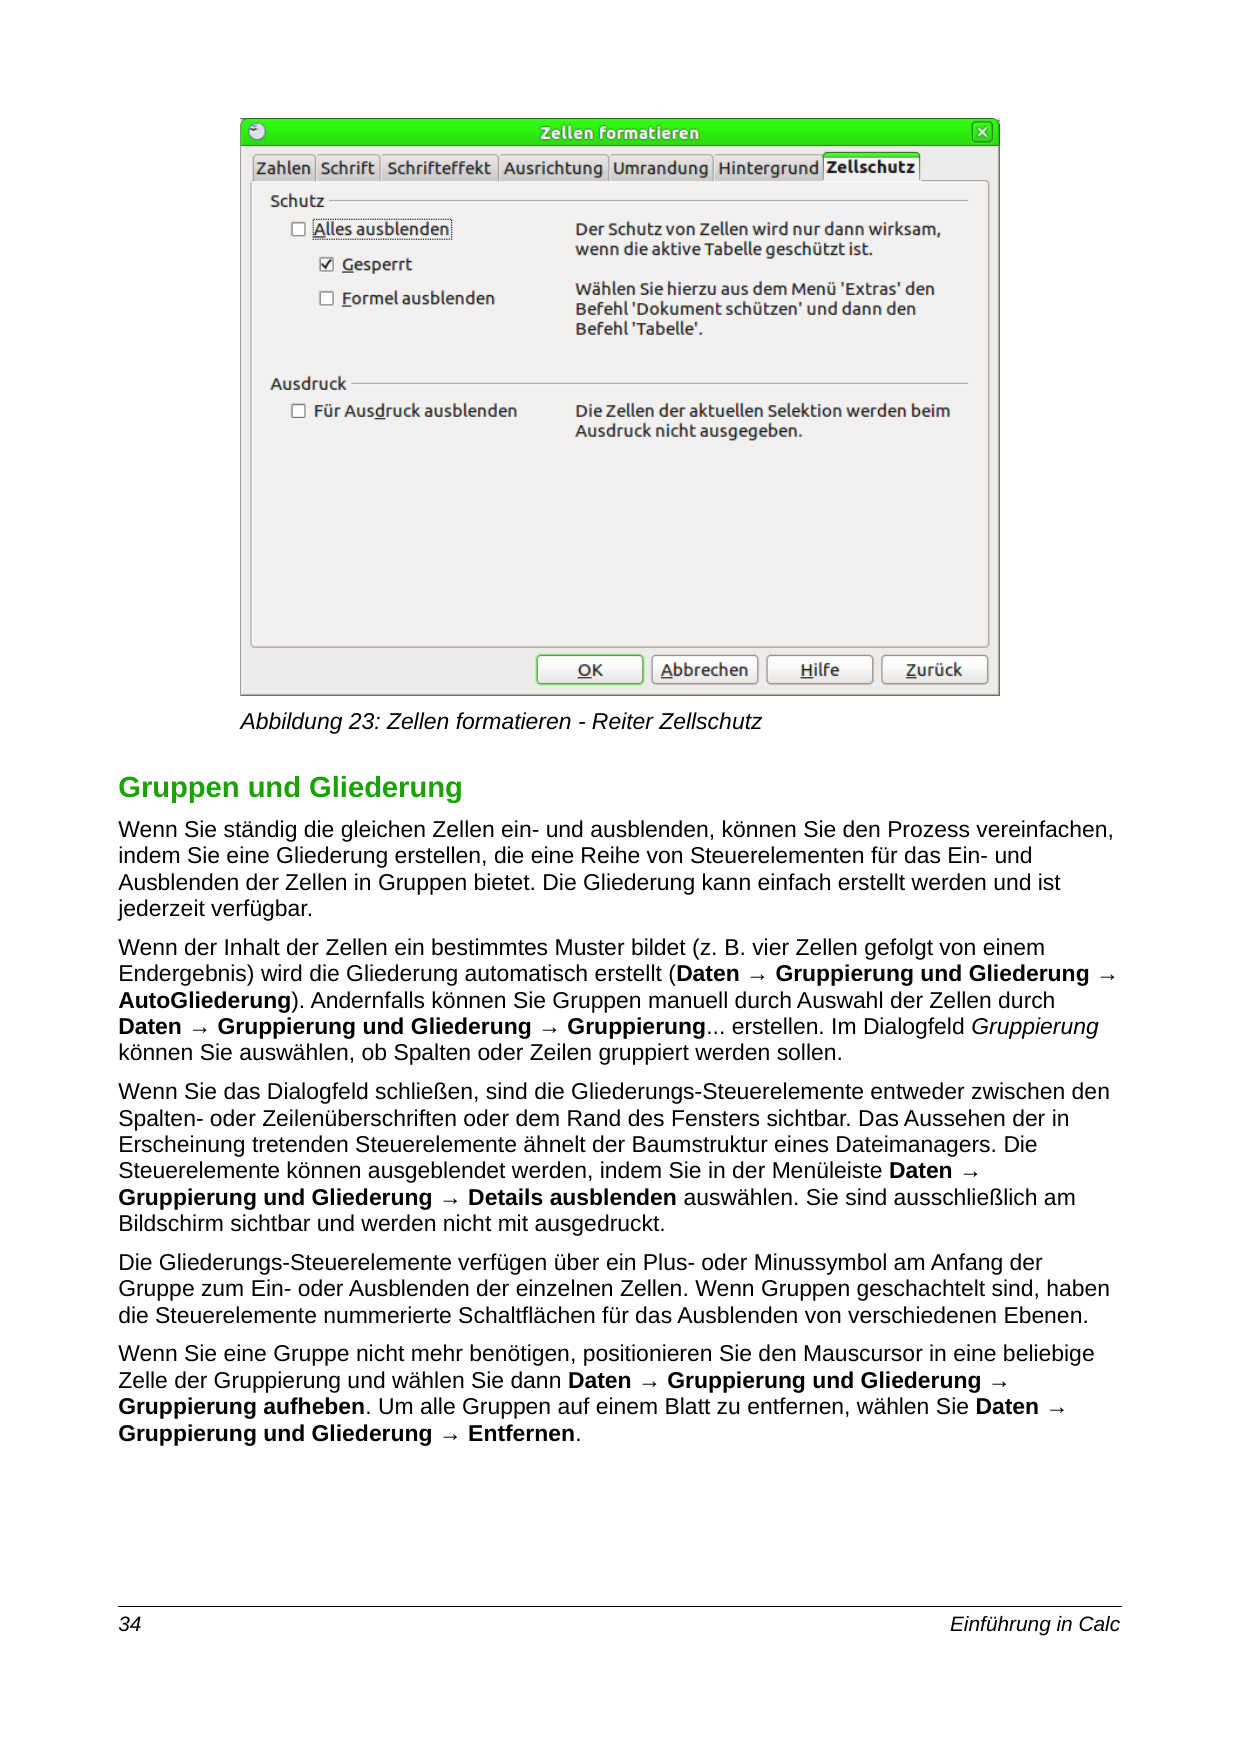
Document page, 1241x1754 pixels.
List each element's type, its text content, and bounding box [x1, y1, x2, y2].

text Wenn Sie ständig die gleichen Zellen ein- und ausblenden, können Sie den Prozess vereinfachen, indem Sie eine Gliederung erstellen, die eine Reihe von Steuerelementen für das Ein- und Ausblenden der Zellen in Gruppen bietet. Die Gliederung kann einfach erstellt werden und ist jederzeit verfügbar. [118, 816, 1122, 921]
picture [240, 118, 1000, 696]
text Wenn Sie das Dialogfeld schließen, sind die Gliederungs-Steuerelemente entweder zwischen den Spalten- oder Zeilenüberschriften oder dem Rand des Fensters sichtbar. Das Aussehen der in Erscheinung tretenden Steuerelemente ähnelt der Baumstruktur eines Dateimanagers. Die Steuerelemente können ausgeblendet werden, indem Sie in der Menüleiste Daten → Gruppierung und Gliederung → Details ausblenden auswählen. Sie sind ausschließlich am Bildschirm sichtbar und werden nicht mit ausgedruckt. [118, 1078, 1122, 1236]
text Wenn der Inhalt der Zellen ein bestimmtes Muster bildet (z. B. vier Zellen gefolgt von einem Endergebnis) wird die Gliederung automatisch erstellt (Daten → Gruppierung und Gliederung → AutoGliederung). Andernfalls können Sie Gruppen manuell durch Auswahl der Zellen durch Daten → Gruppierung und Gliederung → Gruppierung... erstellen. Im Dialogfeld Gruppierung können Sie auswählen, ob Spalten oder Zeilen gruppiert werden sollen. [118, 934, 1122, 1066]
text Abbildung 23: Zellen formatieren - Reiter Zellschutz [240, 708, 1000, 734]
text Wenn Sie eine Gruppe nicht mehr benötigen, positionieren Sie den Mauscursor in eine beliebige Zelle der Gruppierung und wählen Sie dann Daten → Gruppierung und Gliederung → Gruppierung aufheben. Um alle Gruppen auf einem Blatt zu entfernen, wählen Sie Daten → Gruppierung und Gliederung → Entfernen. [118, 1340, 1122, 1446]
subtitle Gruppen und Gliederung [118, 770, 1122, 804]
text Die Gliederungs-Steuerelemente verfügen über ein Plus- oder Minussymbol am Anfang der Gruppe zum Ein- oder Ausblenden der einzelnen Zellen. Wenn Gruppen geschachtelt sind, haben die Steuerelemente nummerierte Schaltflächen für das Ausblenden von verschiedenen Ebenen. [118, 1249, 1122, 1328]
